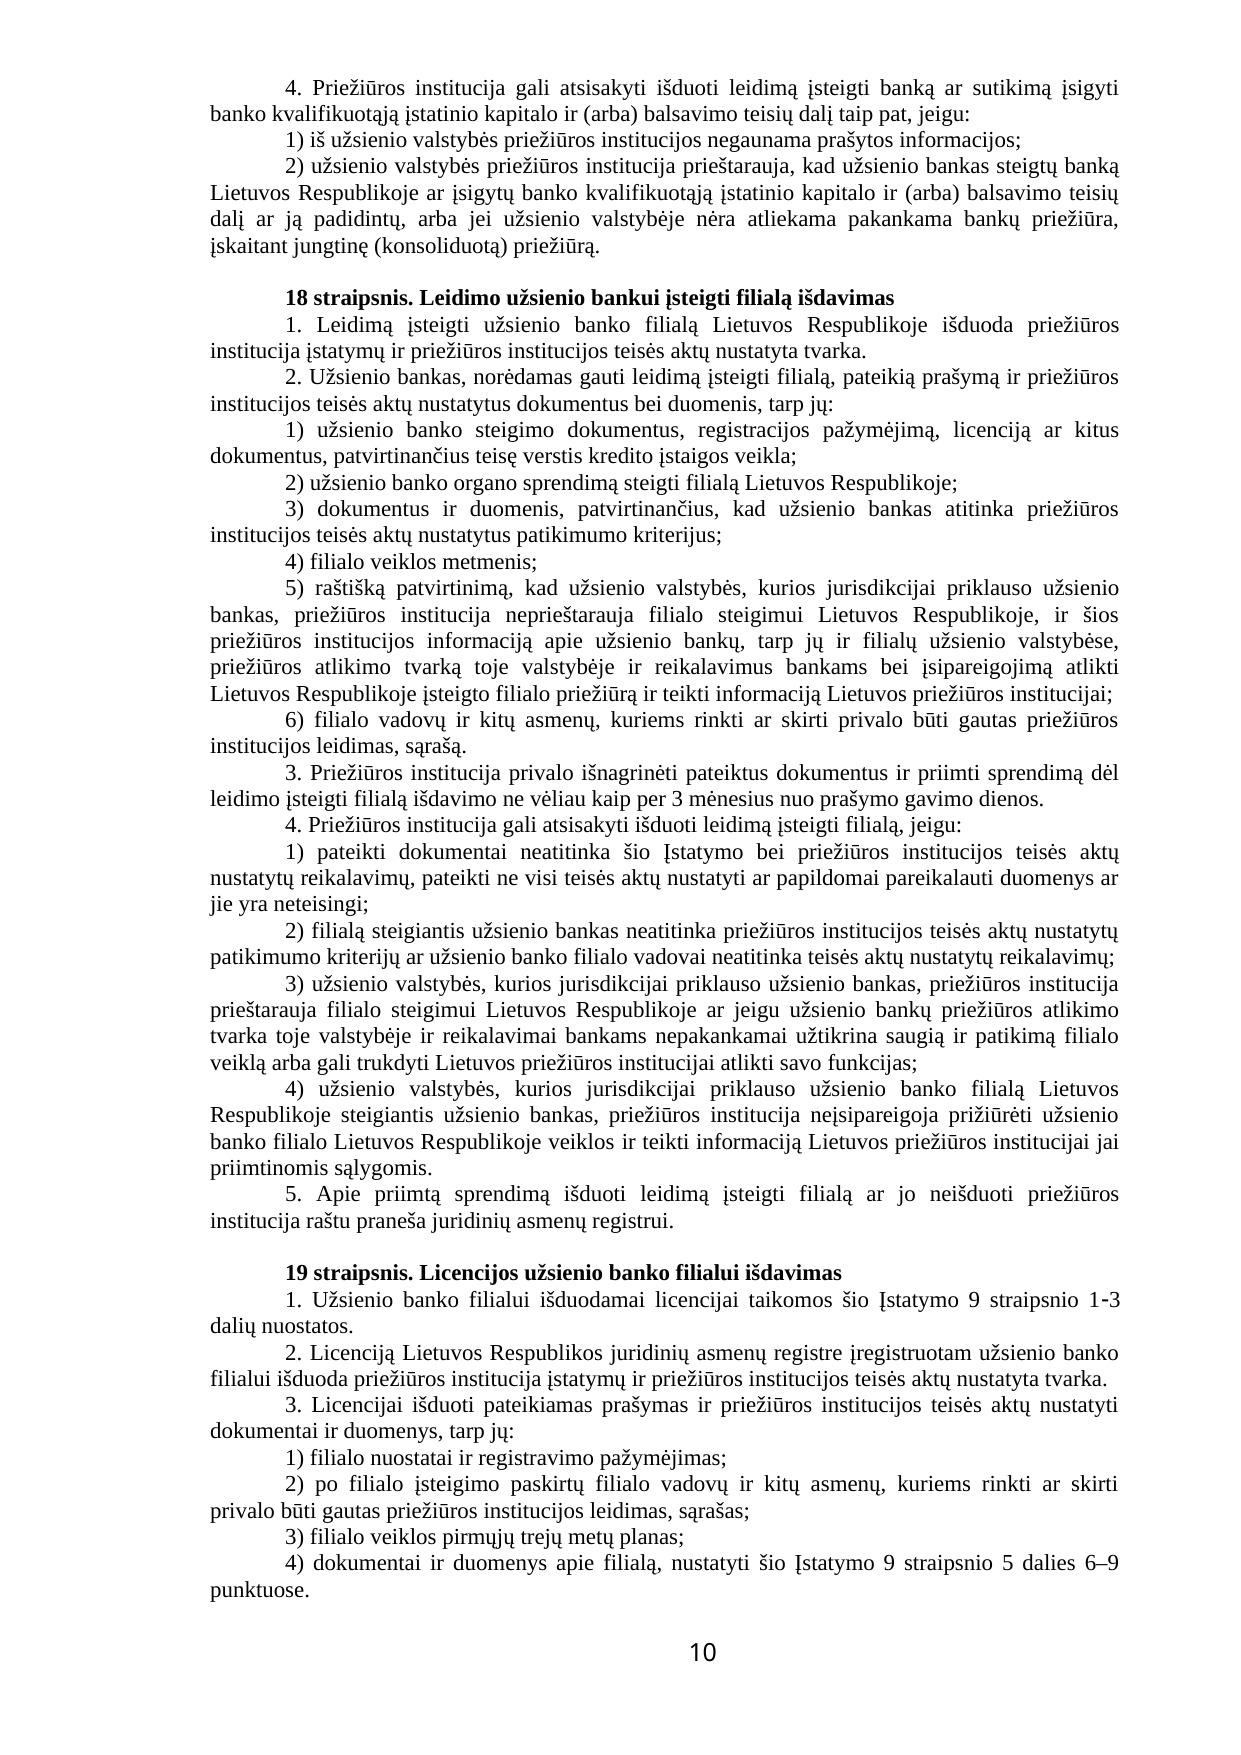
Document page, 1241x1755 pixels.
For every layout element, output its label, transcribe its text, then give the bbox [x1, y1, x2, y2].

text 19 straipsnis. Licencijos užsienio banko filialui išdavimas [210, 1259, 1120, 1286]
text 1) filialo nuostatai ir registravimo pažymėjimas; [210, 1444, 1120, 1470]
text 4. Priežiūros institucija gali atsisakyti išduoti leidimą įsteigti banką ar sutikimą įsigyti banko kvalifikuotąją įstatinio kapitalo ir (arba) balsavimo teisių dalį taip pat, jeigu: [210, 73, 1120, 126]
text 5. Apie priimtą sprendimą išduoti leidimą įsteigti filialą ar jo neišduoti priežiūros institucija raštu praneša juridinių asmenų registrui. [210, 1180, 1120, 1233]
text 2. Užsienio bankas, norėdamas gauti leidimą įsteigti filialą, pateikią prašymą ir priežiūros institucijos teisės aktų nustatytus dokumentus bei duomenis, tarp jų: [210, 363, 1120, 416]
text 4) užsienio valstybės, kurios jurisdikcijai priklauso užsienio banko filialą Lietuvos Respublikoje steigiantis užsienio bankas, priežiūros institucija neįsipareigoja prižiūrėti užsienio banko filialo Lietuvos Respublikoje veiklos ir teikti informaciją Lietuvos priežiūros institucijai jai priimtinomis sąlygomis. [210, 1075, 1120, 1180]
text 2) filialą steigiantis užsienio bankas neatitinka priežiūros institucijos teisės aktų nustatytų patikimumo kriterijų ar užsienio banko filialo vadovai neatitinka teisės aktų nustatytų reikalavimų; [210, 917, 1120, 969]
text 2) užsienio banko organo sprendimą steigti filialą Lietuvos Respublikoje; [210, 469, 1120, 495]
text 4) dokumentai ir duomenys apie filialą, nustatyti šio Įstatymo 9 straipsnio 5 dalies 6–9 punktuose. [210, 1549, 1120, 1602]
text 1. Užsienio banko filialui išduodamai licencijai taikomos šio Įstatymo 9 straipsnio 13 dalių nuostatos. [210, 1286, 1120, 1338]
text 3) dokumentus ir duomenis, patvirtinančius, kad užsienio bankas atitinka priežiūros institucijos teisės aktų nustatytus patikimumo kriterijus; [210, 495, 1120, 548]
text 2) užsienio valstybės priežiūros institucija prieštarauja, kad užsienio bankas steigtų banką Lietuvos Respublikoje ar įsigytų banko kvalifikuotąją įstatinio kapitalo ir (arba) balsavimo teisių dalį ar ją padidintų, arba jei užsienio valstybėje nėra atliekama pakankama bankų priežiūra, įskaitant jungtinę (konsoliduotą) priežiūrą. [210, 153, 1120, 258]
text 2. Licenciją Lietuvos Respublikos juridinių asmenų registre įregistruotam užsienio banko filialui išduoda priežiūros institucija įstatymų ir priežiūros institucijos teisės aktų nustatyta tvarka. [210, 1338, 1120, 1391]
text 1) užsienio banko steigimo dokumentus, registracijos pažymėjimą, licenciją ar kitus dokumentus, patvirtinančius teisę verstis kredito įstaigos veikla; [210, 416, 1120, 469]
text 3. Priežiūros institucija privalo išnagrinėti pateiktus dokumentus ir priimti sprendimą dėl leidimo įsteigti filialą išdavimo ne vėliau kaip per 3 mėnesius nuo prašymo gavimo dienos. [210, 759, 1120, 811]
text 3) filialo veiklos pirmųjų trejų metų planas; [210, 1523, 1120, 1549]
text 3. Licencijai išduoti pateikiamas prašymas ir priežiūros institucijos teisės aktų nustatyti dokumentai ir duomenys, tarp jų: [210, 1391, 1120, 1444]
text 18 straipsnis. Leidimo užsienio bankui įsteigti filialą išdavimas [210, 284, 1120, 311]
text 1. Leidimą įsteigti užsienio banko filialą Lietuvos Respublikoje išduoda priežiūros institucija įstatymų ir priežiūros institucijos teisės aktų nustatyta tvarka. [210, 311, 1120, 363]
text 4. Priežiūros institucija gali atsisakyti išduoti leidimą įsteigti filialą, jeigu: [210, 811, 1120, 838]
text 1) pateikti dokumentai neatitinka šio Įstatymo bei priežiūros institucijos teisės aktų nustatytų reikalavimų, pateikti ne visi teisės aktų nustatyti ar papildomai pareikalauti duomenys ar jie yra neteisingi; [210, 838, 1120, 917]
text 5) raštišką patvirtinimą, kad užsienio valstybės, kurios jurisdikcijai priklauso užsienio bankas, priežiūros institucija neprieštarauja filialo steigimui Lietuvos Respublikoje, ir šios priežiūros institucijos informaciją apie užsienio bankų, tarp jų ir filialų užsienio valstybėse, priežiūros atlikimo tvarką toje valstybėje ir reikalavimus bankams bei įsipareigojimą atlikti Lietuvos Respublikoje įsteigto filialo priežiūrą ir teikti informaciją Lietuvos priežiūros institucijai; [210, 574, 1120, 706]
text 1) iš užsienio valstybės priežiūros institucijos negaunama prašytos informacijos; [210, 126, 1120, 153]
text 4) filialo veiklos metmenis; [210, 548, 1120, 574]
text 2) po filialo įsteigimo paskirtų filialo vadovų ir kitų asmenų, kuriems rinkti ar skirti privalo būti gautas priežiūros institucijos leidimas, sąrašas; [210, 1470, 1120, 1523]
text 6) filialo vadovų ir kitų asmenų, kuriems rinkti ar skirti privalo būti gautas priežiūros institucijos leidimas, sąrašą. [210, 706, 1120, 759]
text 3) užsienio valstybės, kurios jurisdikcijai priklauso užsienio bankas, priežiūros institucija prieštarauja filialo steigimui Lietuvos Respublikoje ar jeigu užsienio bankų priežiūros atlikimo tvarka toje valstybėje ir reikalavimai bankams nepakankamai užtikrina saugią ir patikimą filialo veiklą arba gali trukdyti Lietuvos priežiūros institucijai atlikti savo funkcijas; [210, 969, 1120, 1075]
